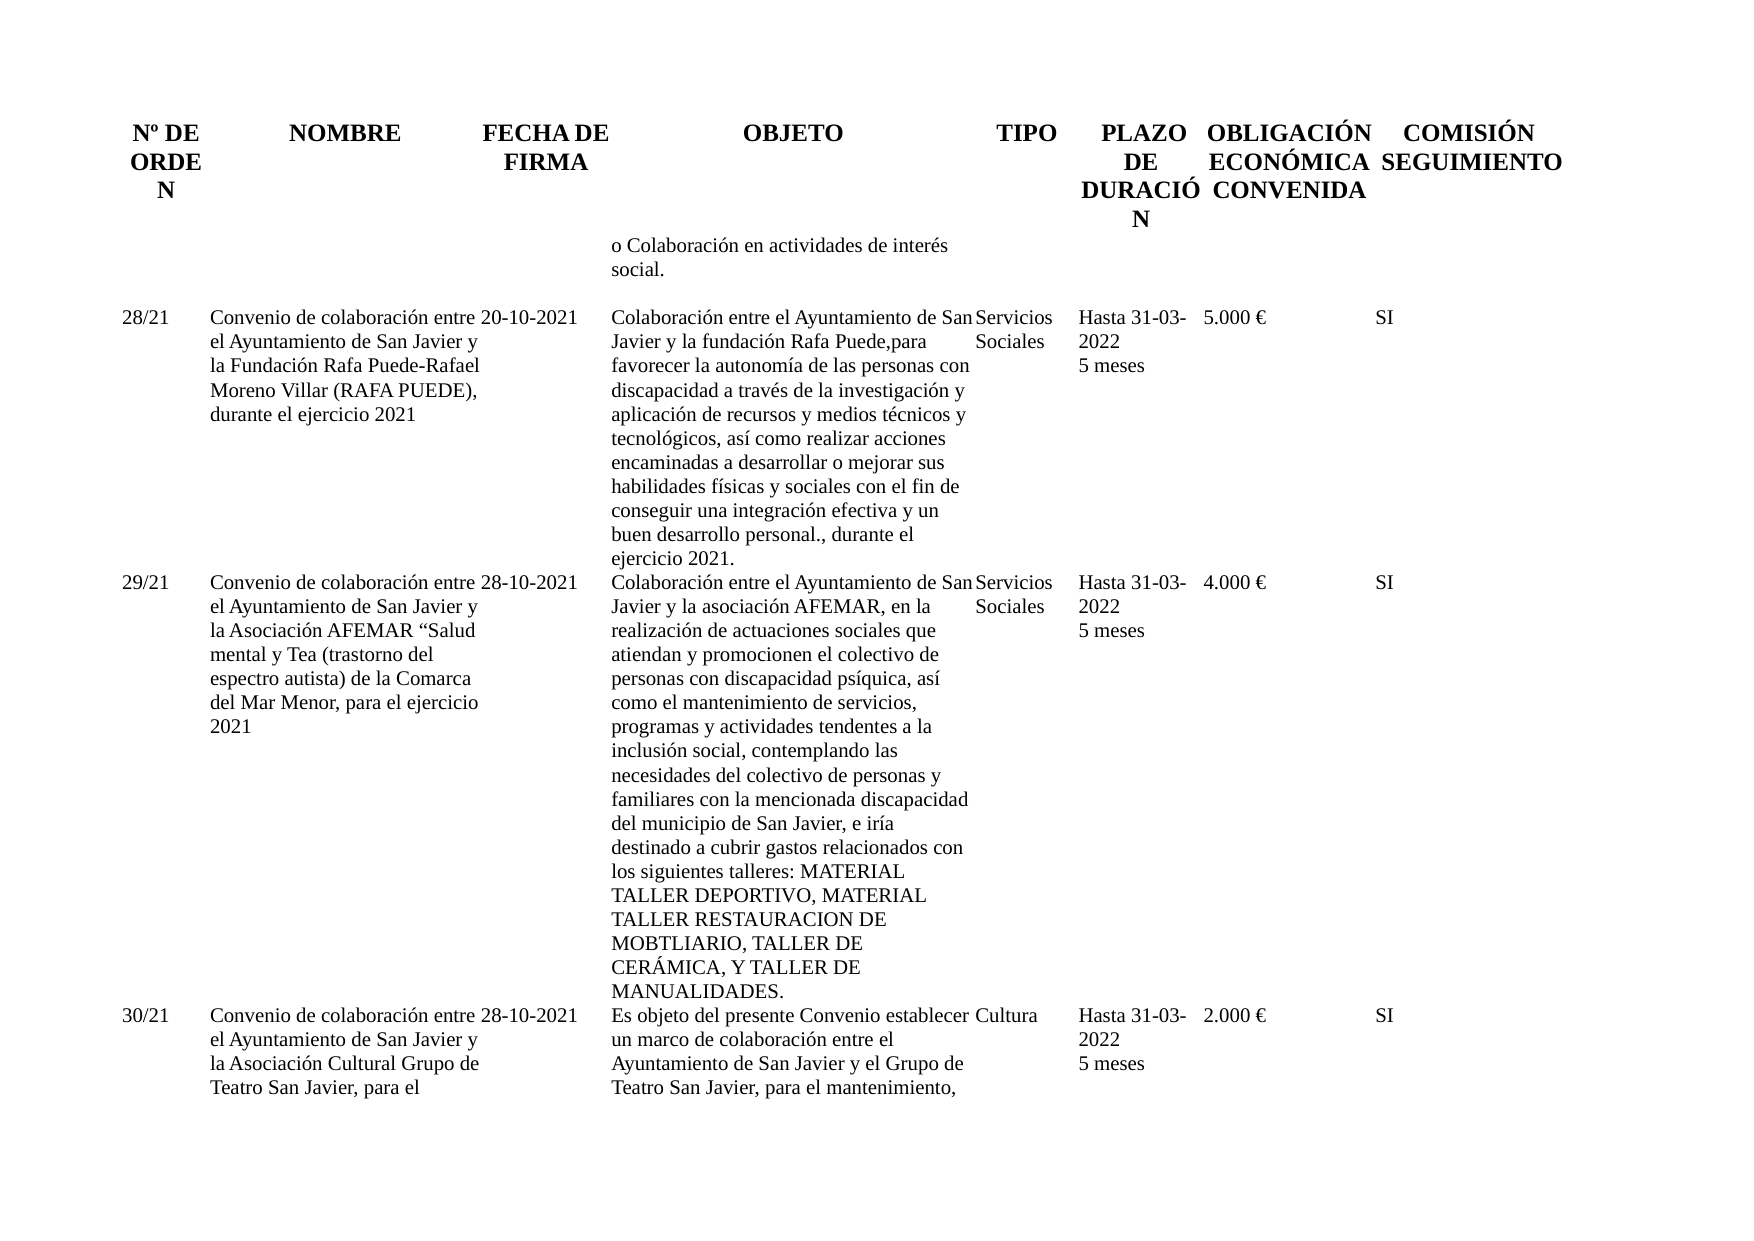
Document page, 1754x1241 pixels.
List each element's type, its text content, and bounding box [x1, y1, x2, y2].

table_cell 30/21 [122, 1003, 210, 1099]
table_cell Convenio de colaboración entre el Ayuntamiento de San Javier y la Asociación AFEMAR “Salud mental y Tea (trastorno del espectro autista) de la Comarca del Mar Menor, para el ejercicio 2021 [210, 570, 481, 1003]
table_cell 4.000 € [1203, 570, 1375, 1003]
table_cell Servicios Sociales [975, 570, 1078, 1003]
table_cell [481, 233, 611, 305]
table_cell Colaboración entre el Ayuntamiento de San Javier y la asociación AFEMAR, en la realización de actuaciones sociales que atiendan y promocionen el colectivo de personas con discapacidad psíquica, así como el mantenimiento de servicios, programas y actividades tendentes a la inclusión social, contemplando las necesidades del colectivo de personas y familiares con la mencionada discapacidad del municipio de San Javier, e iría destinado a cubrir gastos relacionados con los siguientes talleres: MATERIAL TALLER DEPORTIVO, MATERIAL TALLER RESTAURACION DE MOBTLIARIO, TALLER DE CERÁMICA, Y TALLER DE MANUALIDADES. [611, 570, 975, 1003]
table_cell [210, 233, 481, 305]
table_cell 5.000 € [1203, 305, 1375, 570]
table_cell [975, 233, 1078, 305]
table_cell 2.000 € [1203, 1003, 1375, 1099]
table_cell 29/21 [122, 570, 210, 1003]
table_cell SI [1375, 305, 1569, 570]
table_cell Colaboración entre el Ayuntamiento de San Javier y la fundación Rafa Puede,para favorecer la autonomía de las personas con discapacidad a través de la investigación y aplicación de recursos y medios técnicos y tecnológicos, así como realizar acciones encaminadas a desarrollar o mejorar sus habilidades físicas y sociales con el fin de conseguir una integración efectiva y un buen desarrollo personal., durante el ejercicio 2021. [611, 305, 975, 570]
table_cell SI [1375, 1003, 1569, 1099]
table_header OBLIGACIÓN ECONÓMICA CONVENIDA [1203, 118, 1375, 233]
table_cell Servicios Sociales [975, 305, 1078, 570]
table_cell [1375, 233, 1569, 305]
table_cell 28-10-2021 [481, 1003, 611, 1099]
table_header COMISIÓN SEGUIMIENTO [1375, 118, 1569, 233]
table_cell [122, 233, 210, 305]
table_cell Es objeto del presente Convenio establecer un marco de colaboración entre el Ayuntamiento de San Javier y el Grupo de Teatro San Javier, para el mantenimiento, [611, 1003, 975, 1099]
table_cell 20-10-2021 [481, 305, 611, 570]
table_cell [1078, 233, 1203, 305]
table_cell o Colaboración en actividades de interés social. [611, 233, 975, 305]
table_cell Convenio de colaboración entre el Ayuntamiento de San Javier y la Fundación Rafa Puede-Rafael Moreno Villar (RAFA PUEDE), durante el ejercicio 2021 [210, 305, 481, 570]
table_cell 28/21 [122, 305, 210, 570]
table_header NOMBRE [210, 118, 481, 233]
table_header OBJETO [611, 118, 975, 233]
table_cell [1203, 233, 1375, 305]
table_cell SI [1375, 570, 1569, 1003]
table_cell Convenio de colaboración entre el Ayuntamiento de San Javier y la Asociación Cultural Grupo de Teatro San Javier, para el [210, 1003, 481, 1099]
table_header PLAZO DE DURACIÓN [1078, 118, 1203, 233]
table_cell Cultura [975, 1003, 1078, 1099]
table_cell Hasta 31-03-2022 5 meses [1078, 305, 1203, 570]
table_header TIPO [975, 118, 1078, 233]
table_header Nº DE ORDEN [122, 118, 210, 233]
table_header FECHA DE FIRMA [481, 118, 611, 233]
table_cell 28-10-2021 [481, 570, 611, 1003]
table_cell Hasta 31-03-2022 5 meses [1078, 1003, 1203, 1099]
table_cell Hasta 31-03-2022 5 meses [1078, 570, 1203, 1003]
